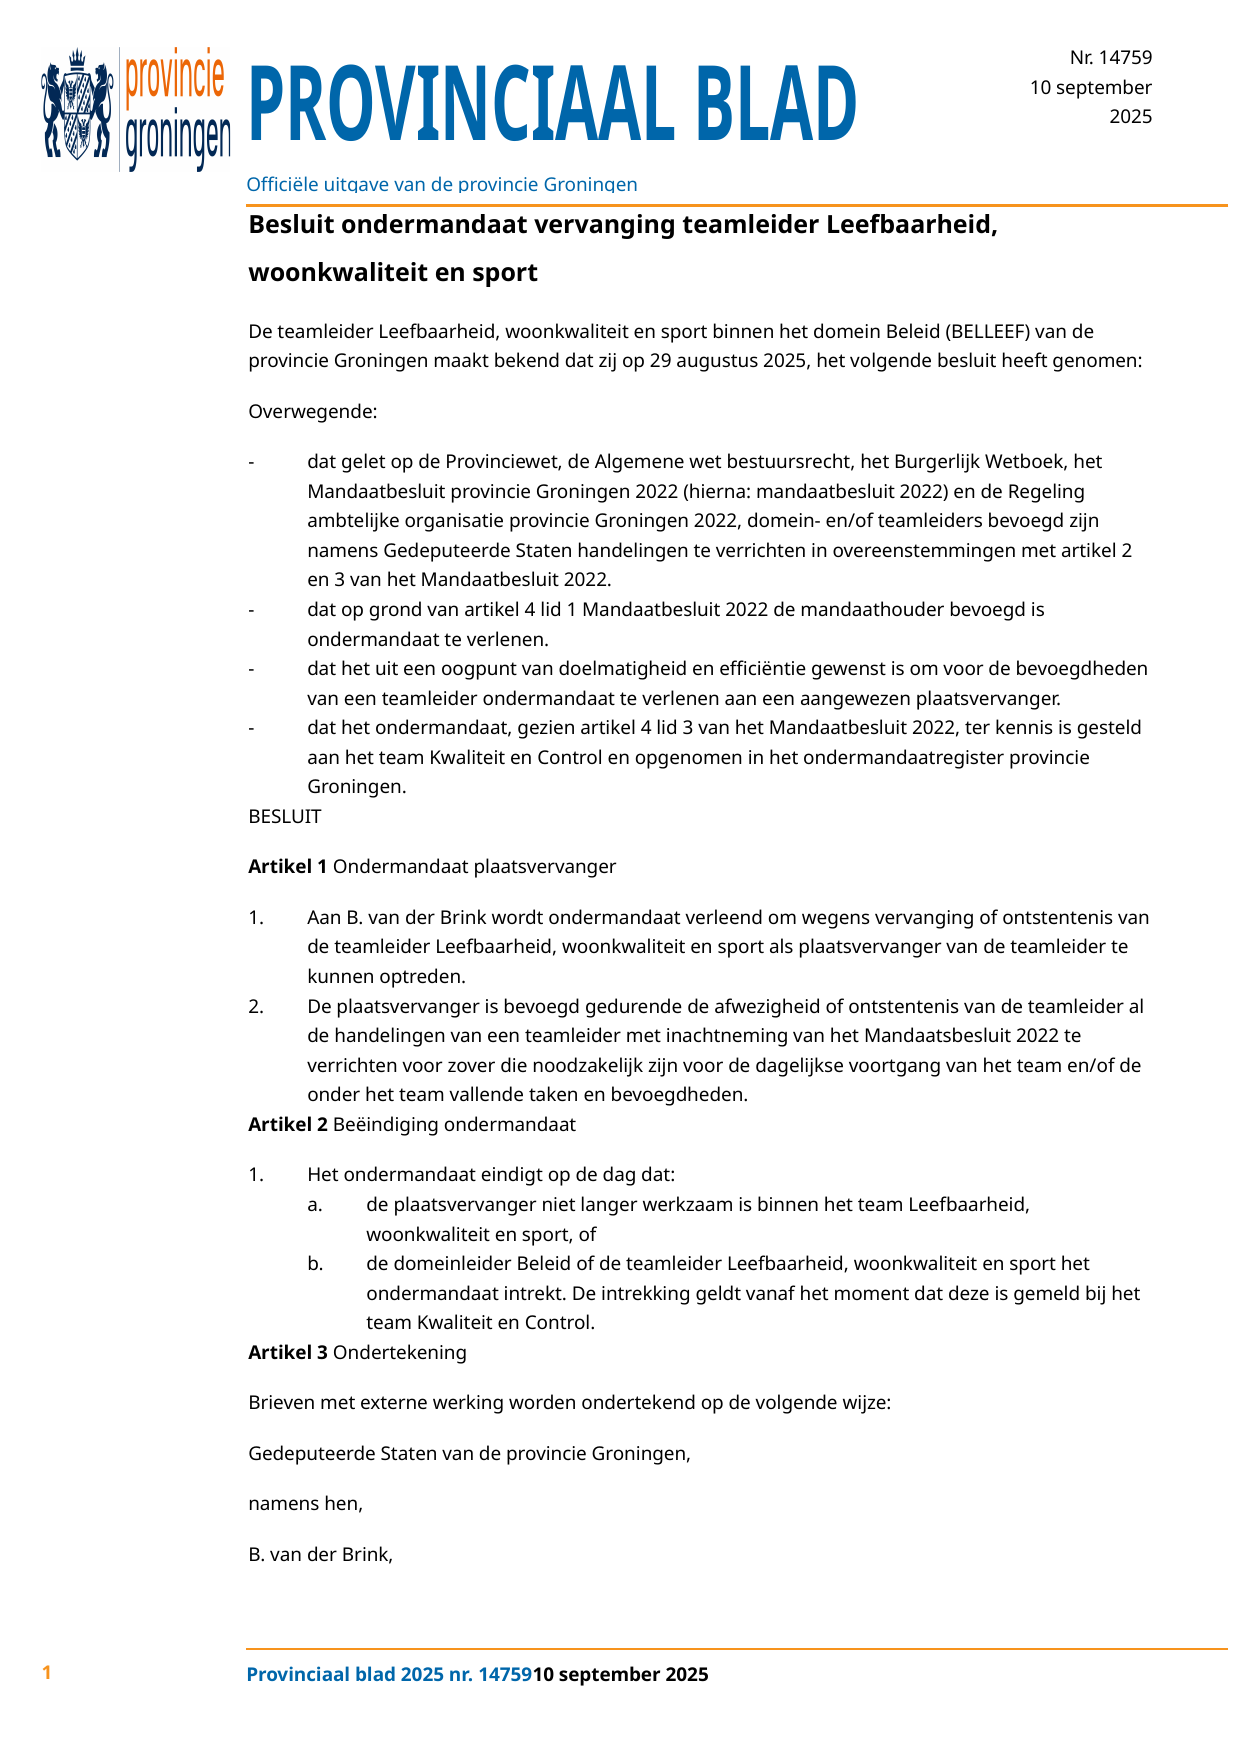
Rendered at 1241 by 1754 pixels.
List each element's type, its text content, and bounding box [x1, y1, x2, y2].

list dat het uit een oogpunt van doelmatigheid en efficiëntie gewenst is om voor de bevoegdheden van een teamleider ondermandaat te verlenen aan een aangewezen plaatsvervanger. [248, 655, 1152, 711]
text Gedeputeerde Staten van de provincie Groningen, [248, 1440, 1152, 1466]
list dat het ondermandaat, gezien artikel 4 lid 3 van het Mandaatbesluit 2022, ter kennis is gesteld aan het team Kwaliteit en Control en opgenomen in het ondermandaatregister provincie Groningen. [248, 714, 1152, 799]
list de domeinleider Beleid of de teamleider Leefbaarheid, woonkwaliteit en sport het ondermandaat intrekt. De intrekking geldt vanaf het moment dat deze is gemeld bij het team Kwaliteit en Control. [307, 1250, 1152, 1335]
list dat op grond van artikel 4 lid 1 Mandaatbesluit 2022 de mandaathouder bevoegd is ondermandaat te verlenen. [248, 596, 1152, 652]
text De teamleider Leefbaarheid, woonkwaliteit en sport binnen het domein Beleid (BELLEEF) van de provincie Groningen maakt bekend dat zij op 29 augustus 2025, het volgende besluit heeft genomen: [248, 318, 1152, 373]
text Overwegende: [248, 398, 1152, 424]
list dat gelet op de Provinciewet, de Algemene wet bestuursrecht, het Burgerlijk Wetboek, het Mandaatbesluit provincie Groningen 2022 (hierna: mandaatbesluit 2022) en de Regeling ambtelijke organisatie provincie Groningen 2022, domein- en/of teamleiders bevoegd zijn namens Gedeputeerde Staten handelingen te verrichten in overeenstemmingen met artikel 2 en 3 van het Mandaatbesluit 2022. [248, 448, 1152, 592]
list Het ondermandaat eindigt op de dag dat: [248, 1162, 1152, 1187]
list De plaatsvervanger is bevoegd gedurende de afwezigheid of ontstentenis van de teamleider al de handelingen van een teamleider met inachtneming van het Mandaatsbesluit 2022 te verrichten voor zover die noodzakelijk zijn voor de dagelijkse voortgang van het team en/of de onder het team vallende taken en bevoegdheden. [248, 993, 1152, 1107]
text BESLUIT [248, 803, 1152, 829]
text Artikel 2 Beëindiging ondermandaat [248, 1111, 1152, 1137]
text Besluit ondermandaat vervanging teamleider Leefbaarheid, woonkwaliteit en sport [248, 207, 1152, 288]
list de plaatsvervanger niet langer werkzaam is binnen het team Leefbaarheid, woonkwaliteit en sport, of [307, 1191, 1152, 1247]
text Artikel 1 Ondermandaat plaatsvervanger [248, 854, 1152, 879]
text Brieven met externe werking worden ondertekend op de volgende wijze: [248, 1389, 1152, 1415]
text B. van der Brink, [248, 1541, 1152, 1567]
text Artikel 3 Ondertekening [248, 1339, 1152, 1365]
text namens hen, [248, 1490, 1152, 1516]
picture [41, 47, 231, 172]
list Aan B. van der Brink wordt ondermandaat verleend om wegens vervanging of ontstentenis van de teamleider Leefbaarheid, woonkwaliteit en sport als plaatsvervanger van de teamleider te kunnen optreden. [248, 904, 1152, 989]
